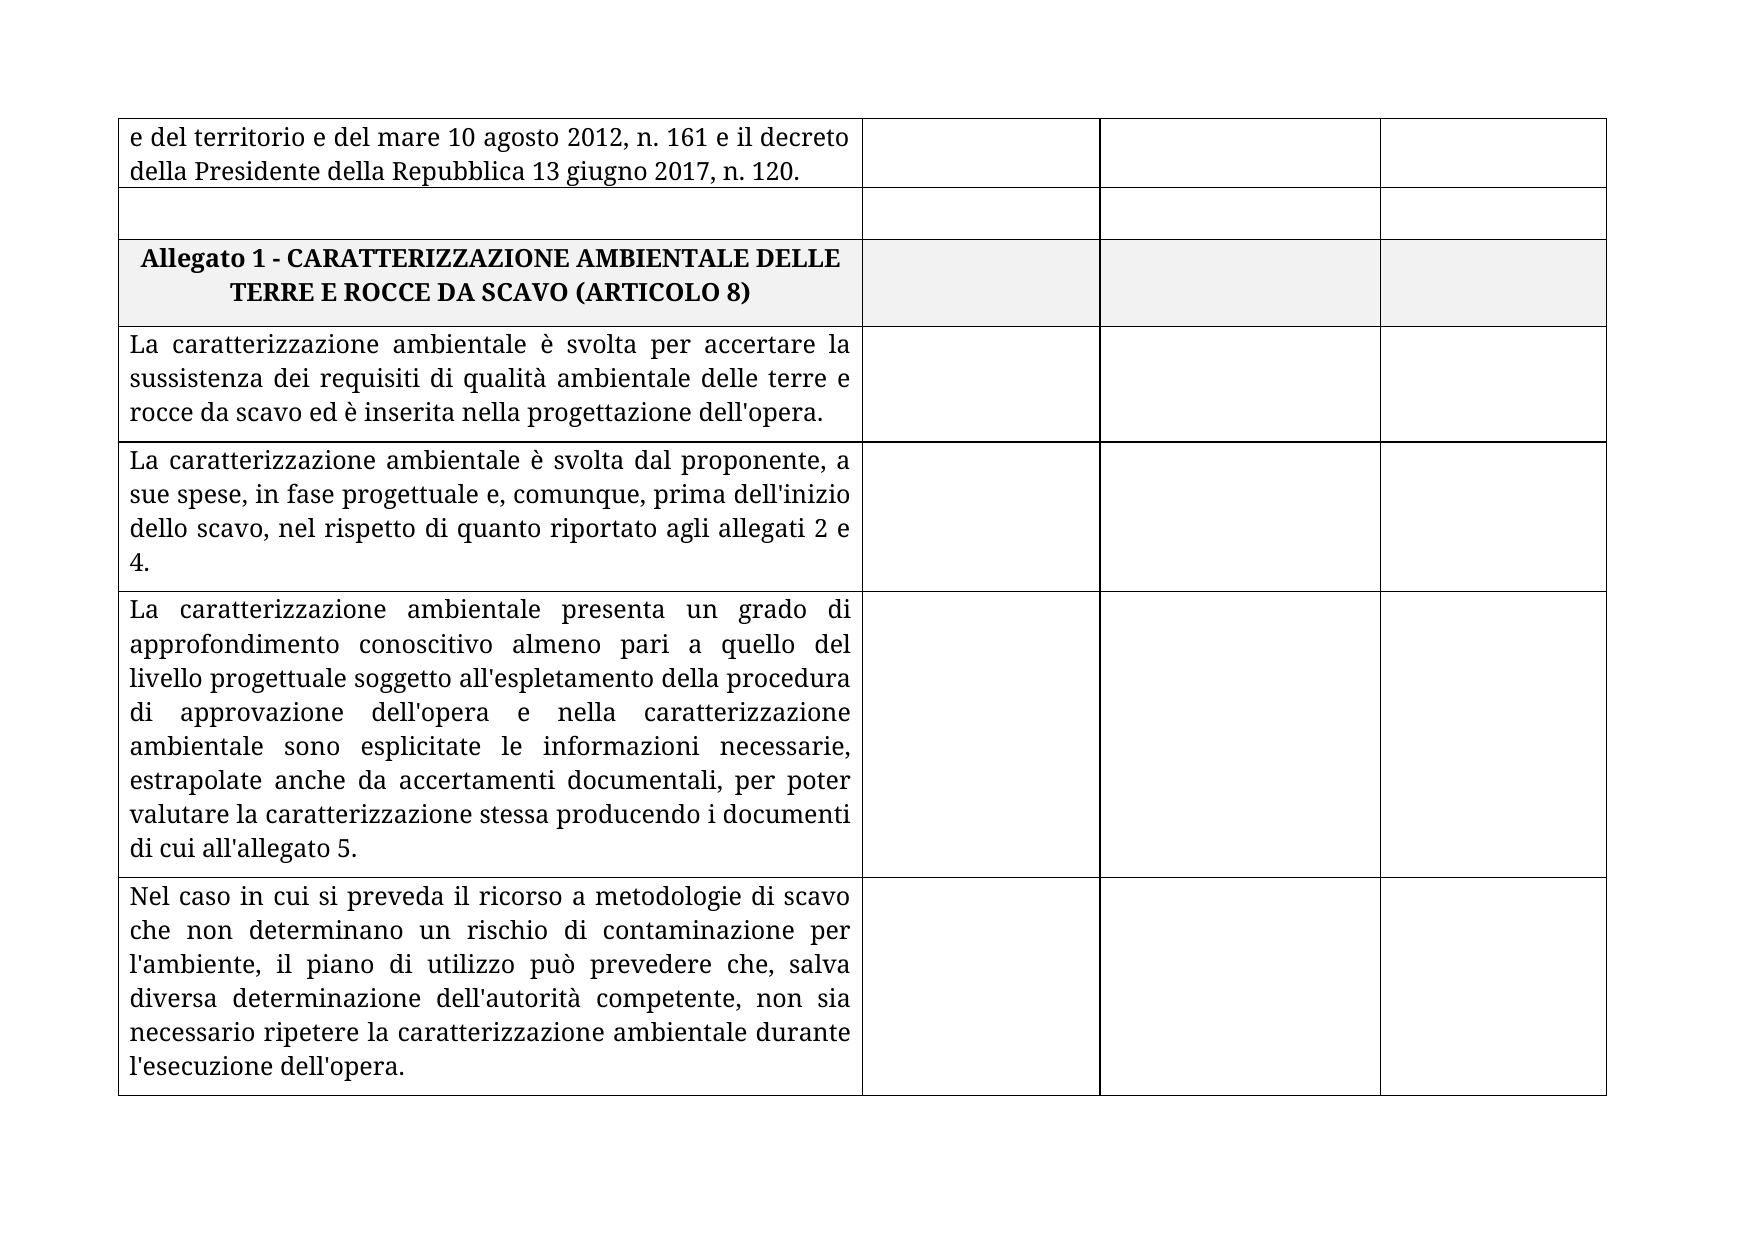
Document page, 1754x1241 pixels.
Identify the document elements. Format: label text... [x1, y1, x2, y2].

table_cell [1101, 240, 1380, 326]
table_cell [1101, 327, 1380, 441]
table_cell [1381, 592, 1606, 877]
table_cell [1381, 443, 1606, 591]
table_cell La caratterizzazione ambientale è svolta dal proponente, a sue spese, in fase progettuale e, comunque, prima dell'inizio dello scavo, nel rispetto di quanto riportato agli allegati 2 e 4. [119, 443, 862, 591]
table_cell [1101, 443, 1380, 591]
table_cell [1381, 240, 1606, 326]
table_cell [1381, 119, 1606, 187]
table_cell [1381, 878, 1606, 1095]
table_cell [863, 119, 1099, 187]
table_cell La caratterizzazione ambientale è svolta per accertare la sussistenza dei requisiti di qualità ambientale delle terre e rocce da scavo ed è inserita nella progettazione dell'opera. [119, 327, 862, 441]
table_cell [1381, 327, 1606, 441]
table_cell [863, 592, 1099, 877]
table_cell [119, 188, 862, 239]
table_cell La caratterizzazione ambientale presenta un grado di approfondimento conoscitivo almeno pari a quello del livello progettuale soggetto all'espletamento della procedura di approvazione dell'opera e nella caratterizzazione ambientale sono esplicitate le informazioni necessarie, estrapolate anche da accertamenti documentali, per poter valutare la caratterizzazione stessa producendo i documenti di cui all'allegato 5. [119, 592, 862, 877]
table_cell [1101, 878, 1380, 1095]
table_cell [863, 878, 1099, 1095]
table_cell [1101, 592, 1380, 877]
table_cell [863, 188, 1099, 239]
table_cell [863, 240, 1099, 326]
table_cell [863, 327, 1099, 441]
table_cell [863, 443, 1099, 591]
table_cell [1381, 188, 1606, 239]
table_cell [1101, 188, 1380, 239]
table_cell e del territorio e del mare 10 agosto 2012, n. 161 e il decreto della Presidente della Repubblica 13 giugno 2017, n. 120. [119, 119, 862, 187]
table_cell Allegato 1 - CARATTERIZZAZIONE AMBIENTALE DELLE TERRE E ROCCE DA SCAVO (ARTICOLO 8) [119, 240, 862, 326]
table_cell Nel caso in cui si preveda il ricorso a metodologie di scavo che non determinano un rischio di contaminazione per l'ambiente, il piano di utilizzo può prevedere che, salva diversa determinazione dell'autorità competente, non sia necessario ripetere la caratterizzazione ambientale durante l'esecuzione dell'opera. [119, 878, 862, 1095]
table_cell [1101, 119, 1380, 187]
